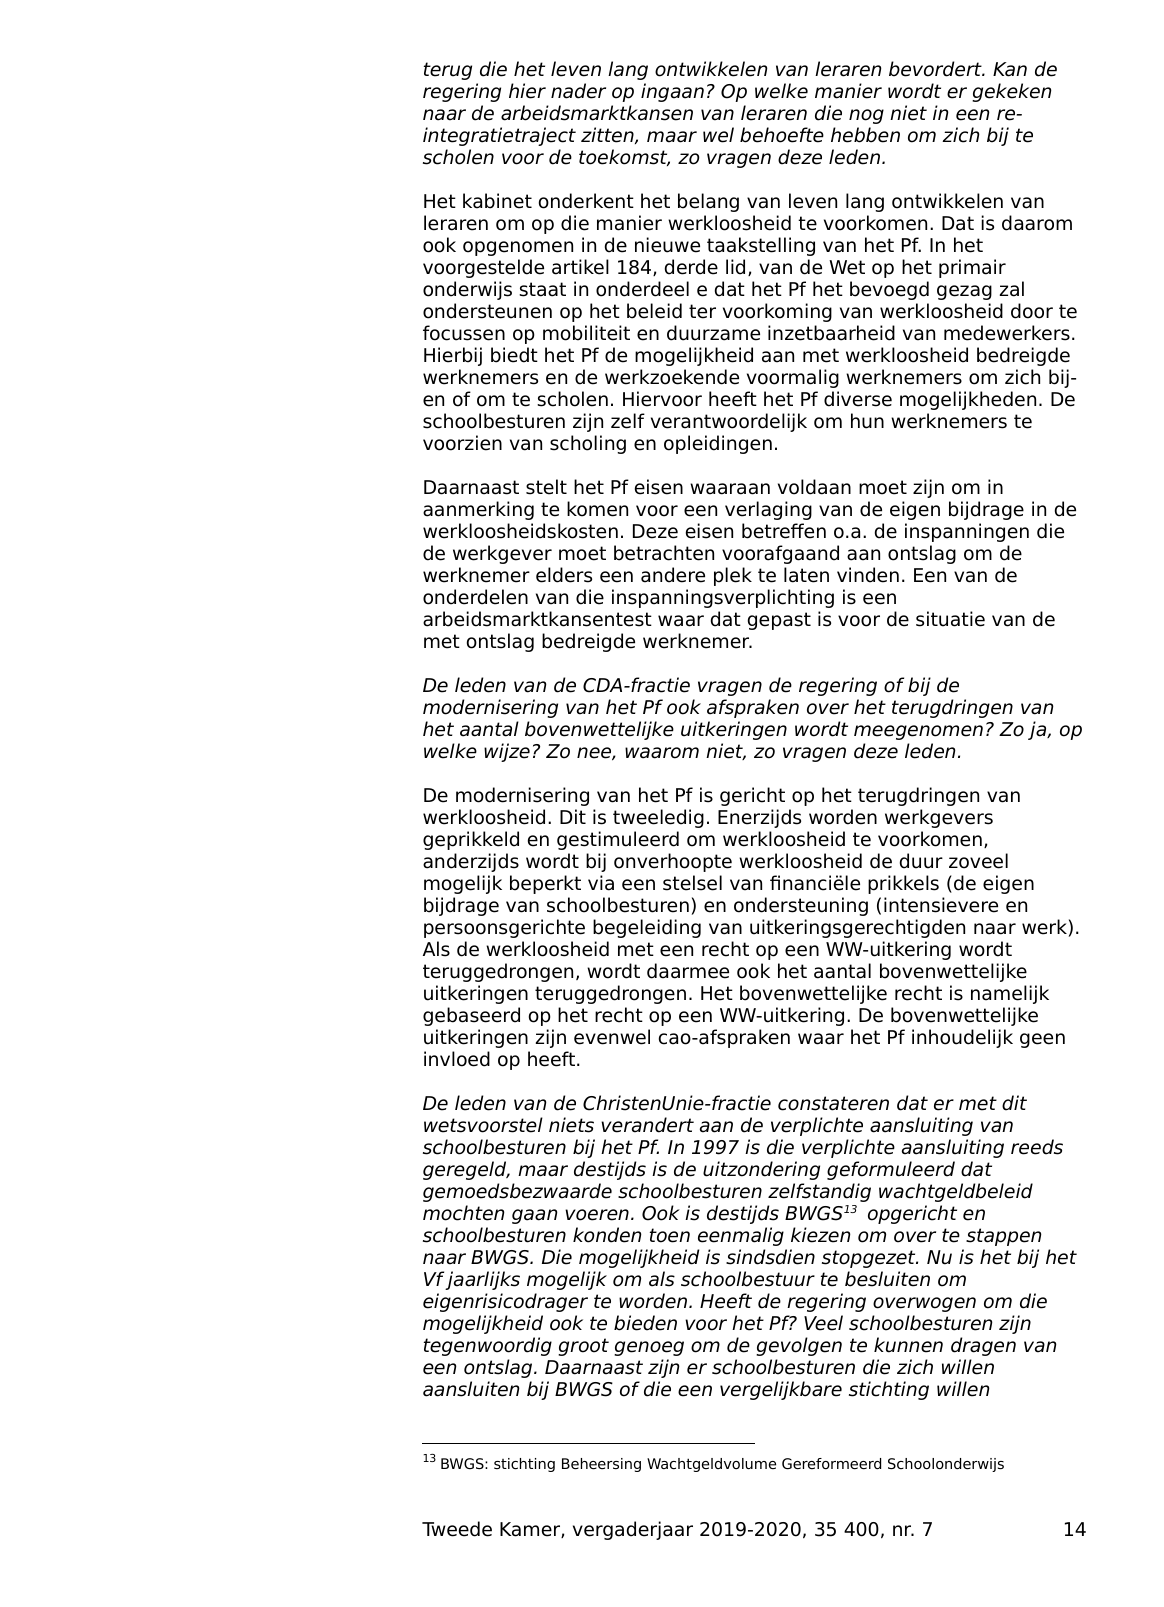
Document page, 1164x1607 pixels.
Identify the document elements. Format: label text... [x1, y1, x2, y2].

text De leden van de ChristenUnie-fractie constateren dat er met dit wetsvoorstel niets verandert aan de verplichte aansluiting van schoolbesturen bij het Pf. In 1997 is die verplichte aansluiting reeds geregeld, maar destijds is de uitzondering geformuleerd dat gemoedsbezwaarde schoolbesturen zelfstandig wachtgeldbeleid mochten gaan voeren. Ook is destijds BWGS opgericht en schoolbesturen konden toen eenmalig kiezen om over te stappen naar BWGS. Die mogelijkheid is sindsdien stopgezet. Nu is het bij het Vf jaarlijks mogelijk om als schoolbestuur te besluiten om eigenrisicodrager te worden. Heeft de regering overwogen om die mogelijkheid ook te bieden voor het Pf? Veel schoolbesturen zijn tegenwoordig groot genoeg om de gevolgen te kunnen dragen van een ontslag. Daarnaast zijn er schoolbesturen die zich willen aansluiten bij BWGS of die een vergelijkbare stichting willen [422, 1093, 1087, 1401]
text Het kabinet onderkent het belang van leven lang ontwikkelen van leraren om op die manier werkloosheid te voorkomen. Dat is daarom ook opgenomen in de nieuwe taakstelling van het Pf. In het voorgestelde artikel 184, derde lid, van de Wet op het primair onderwijs staat in onderdeel e dat het Pf het bevoegd gezag zal ondersteunen op het beleid ter voorkoming van werkloosheid door te focussen op mobiliteit en duurzame inzetbaarheid van medewerkers. Hierbij biedt het Pf de mogelijkheid aan met werkloosheid bedreigde werknemers en de werkzoekende voormalig werknemers om zich bij- en of om te scholen. Hiervoor heeft het Pf diverse mogelijkheden. De schoolbesturen zijn zelf verantwoordelijk om hun werknemers te voorzien van scholing en opleidingen. [422, 191, 1087, 455]
text BWGS: stichting Beheersing Wachtgeldvolume Gereformeerd Schoolonderwijs [422, 1452, 1087, 1474]
text De modernisering van het Pf is gericht op het terugdringen van werkloosheid. Dit is tweeledig. Enerzijds worden werkgevers geprikkeld en gestimuleerd om werkloosheid te voorkomen, anderzijds wordt bij onverhoopte werkloosheid de duur zoveel mogelijk beperkt via een stelsel van financiële prikkels (de eigen bijdrage van schoolbesturen) en ondersteuning (intensievere en persoonsgerichte begeleiding van uitkeringsgerechtigden naar werk). Als de werkloosheid met een recht op een WW-uitkering wordt teruggedrongen, wordt daarmee ook het aantal bovenwettelijke uitkeringen teruggedrongen. Het bovenwettelijke recht is namelijk gebaseerd op het recht op een WW-uitkering. De bovenwettelijke uitkeringen zijn evenwel cao-afspraken waar het Pf inhoudelijk geen invloed op heeft. [422, 785, 1087, 1071]
text Daarnaast stelt het Pf eisen waaraan voldaan moet zijn om in aanmerking te komen voor een verlaging van de eigen bijdrage in de werkloosheidskosten. Deze eisen betreffen o.a. de inspanningen die de werkgever moet betrachten voorafgaand aan ontslag om de werknemer elders een andere plek te laten vinden. Een van de onderdelen van die inspanningsverplichting is een arbeidsmarktkansentest waar dat gepast is voor de situatie van de met ontslag bedreigde werknemer. [422, 477, 1087, 653]
text De leden van de CDA-fractie vragen de regering of bij de modernisering van het Pf ook afspraken over het terugdringen van het aantal bovenwettelijke uitkeringen wordt meegenomen? Zo ja, op welke wijze? Zo nee, waarom niet, zo vragen deze leden. [422, 675, 1087, 763]
text terug die het leven lang ontwikkelen van leraren bevordert. Kan de regering hier nader op ingaan? Op welke manier wordt er gekeken naar de arbeidsmarktkansen van leraren die nog niet in een re-integratietraject zitten, maar wel behoefte hebben om zich bij te scholen voor de toekomst, zo vragen deze leden. [422, 59, 1087, 169]
